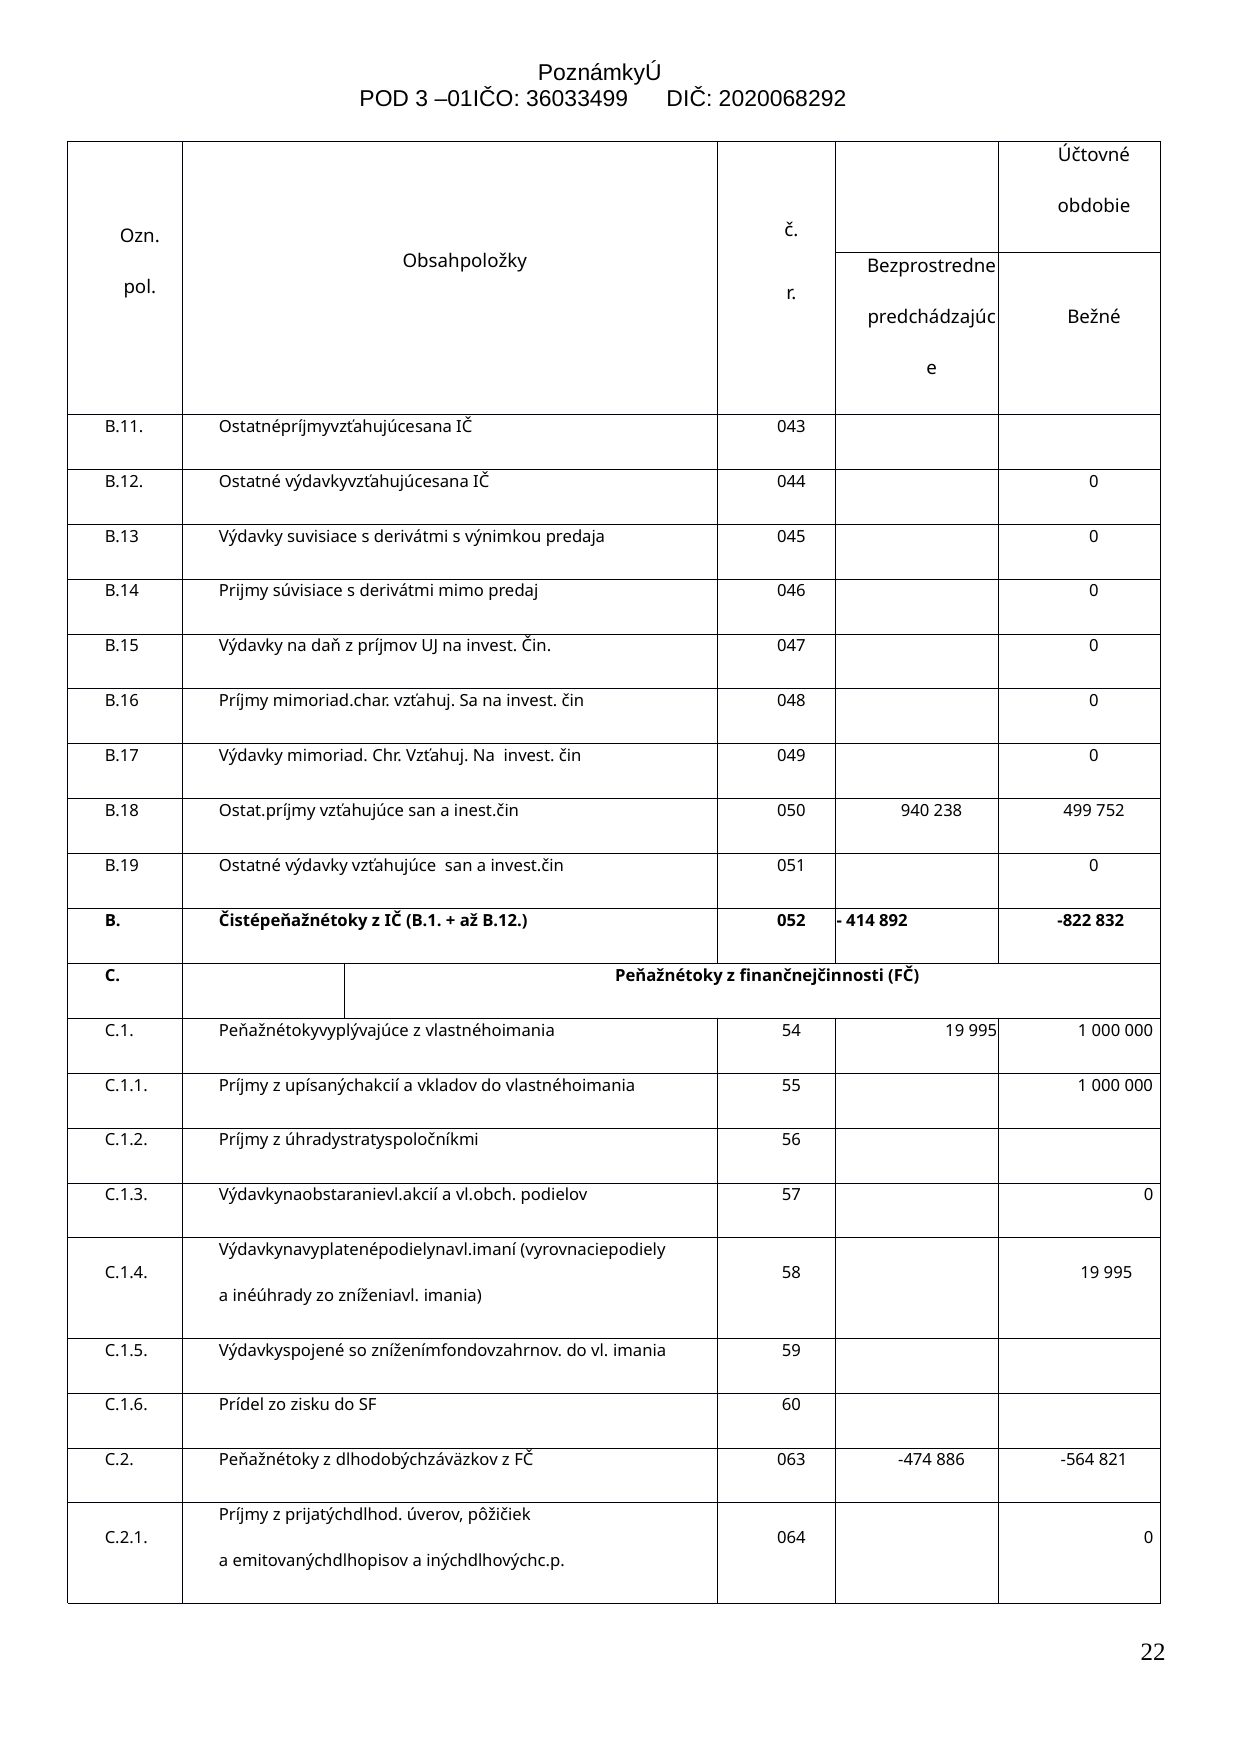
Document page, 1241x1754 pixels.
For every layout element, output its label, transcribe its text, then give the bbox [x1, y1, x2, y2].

table_cell 19 995 [999, 1238, 1160, 1338]
table_cell [836, 1129, 998, 1182]
table_cell 063 [718, 1449, 835, 1502]
table_cell [1161, 798, 1223, 853]
table_cell B.13 [68, 525, 182, 578]
table_cell [836, 1503, 998, 1603]
table_cell -474 886 [836, 1449, 998, 1502]
table_cell C.1.2. [68, 1129, 182, 1182]
table_cell [836, 580, 998, 633]
table_cell [999, 415, 1160, 469]
table_cell Ostatné výdavkyvzťahujúcesana IČ [183, 470, 717, 524]
table_cell [836, 689, 998, 743]
table_cell [836, 744, 998, 798]
table_cell Výdavky suvisiace s derivátmi s výnimkou predaja [183, 525, 717, 578]
table_cell 54 [718, 1019, 835, 1073]
table_cell [1161, 1338, 1223, 1392]
table_cell 1 000 000 [999, 1019, 1160, 1073]
table_cell Výdavky mimoriad. Chr. Vzťahuj. Na invest. čin [183, 744, 717, 798]
table_cell [836, 1074, 998, 1127]
table_cell B.12. [68, 470, 182, 524]
table_cell 60 [718, 1394, 835, 1447]
table_cell [1161, 1448, 1223, 1502]
table_cell 0 [999, 525, 1160, 578]
table_cell [999, 1129, 1160, 1182]
table_cell C. [68, 964, 182, 1018]
table_cell 0 [999, 1503, 1160, 1603]
table_cell 051 [718, 854, 835, 908]
table_cell [1224, 963, 1240, 1018]
table_cell 0 [999, 744, 1160, 798]
table_cell B.19 [68, 854, 182, 908]
table_cell B.16 [68, 689, 182, 743]
table_cell B.11. [68, 415, 182, 469]
table_cell 048 [718, 689, 835, 743]
table_cell C.1.4. [68, 1238, 182, 1338]
table_cell [1224, 798, 1240, 853]
table_cell 0 [999, 635, 1160, 688]
table_cell Bežné [999, 253, 1160, 414]
table_cell 57 [718, 1184, 835, 1237]
table_cell [836, 470, 998, 524]
table_cell [1224, 414, 1240, 469]
table_cell Ostat.príjmy vzťahujúce san a inest.čin [183, 799, 717, 853]
table_cell Príjmy z prijatýchdlhod. úverov, pôžičiek a emitovanýchdlhopisov a inýchdlhovýchc.p. [183, 1503, 717, 1603]
table_cell [1161, 853, 1223, 908]
table_cell [1224, 1502, 1240, 1603]
table_cell C.1.6. [68, 1394, 182, 1447]
table_cell 59 [718, 1339, 835, 1392]
table_header Účtovné obdobie [999, 142, 1160, 252]
table_cell 0 [999, 1184, 1160, 1237]
table_cell [1224, 524, 1240, 578]
table_cell Výdavkynavyplatenépodielynavl.imaní (vyrovnaciepodiely a inéúhrady zo zníženiavl. imania) [183, 1238, 717, 1338]
table_cell C.1. [68, 1019, 182, 1073]
table_cell [1161, 252, 1223, 414]
table_cell 052 [718, 909, 835, 963]
table_header [1161, 141, 1223, 252]
table_cell 58 [718, 1238, 835, 1338]
table_cell C.2.1. [68, 1503, 182, 1603]
table_cell Príjmy z úhradystratyspoločníkmi [183, 1129, 717, 1182]
table_cell [1161, 743, 1223, 798]
table_cell [1161, 469, 1223, 524]
table_cell [1161, 1073, 1223, 1127]
table_cell [1161, 1502, 1223, 1603]
table_cell Peňažnétokyvyplývajúce z vlastnéhoimania [183, 1019, 717, 1073]
table_cell [1224, 1237, 1240, 1338]
table_cell [1224, 469, 1240, 524]
table_cell Peňažnétoky z dlhodobýchzáväzkov z FČ [183, 1449, 717, 1502]
table_cell C.1.5. [68, 1339, 182, 1392]
table_cell [1161, 634, 1223, 688]
table_cell [1224, 1338, 1240, 1392]
table_cell [836, 1184, 998, 1237]
table_cell [836, 854, 998, 908]
table_cell 940 238 [836, 799, 998, 853]
table_cell 044 [718, 470, 835, 524]
table_cell 0 [999, 689, 1160, 743]
table_cell B.17 [68, 744, 182, 798]
table_cell [836, 1394, 998, 1447]
table_cell Peňažnétoky z finančnejčinnosti (FČ) [345, 964, 1160, 1018]
table_cell Čistépeňažnétoky z IČ (B.1. + až B.12.) [183, 909, 717, 963]
table_cell [836, 525, 998, 578]
table_cell C.1.1. [68, 1074, 182, 1127]
table_cell 045 [718, 525, 835, 578]
table_cell [1224, 853, 1240, 908]
table_cell 19 995 [836, 1019, 998, 1073]
table_cell [1224, 908, 1240, 963]
table_cell [836, 1238, 998, 1338]
table_cell 1 000 000 [999, 1074, 1160, 1127]
table_cell B.14 [68, 580, 182, 633]
table_cell [1161, 1018, 1223, 1073]
table_cell B.15 [68, 635, 182, 688]
table_cell [1224, 1448, 1240, 1502]
table_cell [1224, 688, 1240, 743]
table_cell Prídel zo zisku do SF [183, 1394, 717, 1447]
table_cell B.18 [68, 799, 182, 853]
table_cell [999, 1339, 1160, 1392]
table_header Ozn. pol. [68, 142, 182, 414]
table_cell -822 832 [999, 909, 1160, 963]
table_cell 55 [718, 1074, 835, 1127]
table_cell [1161, 1237, 1223, 1338]
table_cell [836, 635, 998, 688]
table_cell 0 [999, 470, 1160, 524]
table_cell [1161, 1128, 1223, 1182]
table_cell -564 821 [999, 1449, 1160, 1502]
table_cell [1224, 1018, 1240, 1073]
table_cell [1224, 1128, 1240, 1182]
table_cell 050 [718, 799, 835, 853]
table_cell Výdavkynaobstaranievl.akcií a vl.obch. podielov [183, 1184, 717, 1237]
table_cell - 414 892 [836, 909, 998, 963]
table_cell [1161, 908, 1223, 963]
table_cell [836, 415, 998, 469]
table_cell 046 [718, 580, 835, 633]
table_cell C.2. [68, 1449, 182, 1502]
table_cell [1224, 743, 1240, 798]
table_cell Bezprostredne predchádzajúce [836, 253, 998, 414]
table_cell [1224, 1073, 1240, 1127]
table_cell Príjmy z upísanýchakcií a vkladov do vlastnéhoimania [183, 1074, 717, 1127]
table_cell [999, 1394, 1160, 1447]
table_cell [1161, 1393, 1223, 1447]
table_cell [1161, 579, 1223, 633]
table_cell 0 [999, 580, 1160, 633]
table_cell C.1.3. [68, 1184, 182, 1237]
table_cell [183, 964, 344, 1018]
table_cell Výdavky na daň z príjmov UJ na invest. Čin. [183, 635, 717, 688]
table_cell B. [68, 909, 182, 963]
table_header [836, 142, 998, 252]
table_cell [1161, 414, 1223, 469]
table_cell [836, 1339, 998, 1392]
table_cell Prijmy súvisiace s derivátmi mimo predaj [183, 580, 717, 633]
table_header č. r. [718, 142, 835, 414]
table_cell [1224, 252, 1240, 414]
table_cell [1161, 524, 1223, 578]
table_cell 047 [718, 635, 835, 688]
table_cell [1224, 634, 1240, 688]
table_cell [1161, 1183, 1223, 1237]
table_cell 499 752 [999, 799, 1160, 853]
table_cell 049 [718, 744, 835, 798]
table_header Obsahpoložky [183, 142, 717, 414]
table_cell [1224, 579, 1240, 633]
table_cell [1161, 688, 1223, 743]
table_cell Ostatné výdavky vzťahujúce san a invest.čin [183, 854, 717, 908]
table_cell [1224, 1183, 1240, 1237]
table_cell [1224, 1393, 1240, 1447]
table_cell [1161, 963, 1223, 1018]
table_cell 064 [718, 1503, 835, 1603]
table_cell Príjmy mimoriad.char. vzťahuj. Sa na invest. čin [183, 689, 717, 743]
table_cell 0 [999, 854, 1160, 908]
table_cell 56 [718, 1129, 835, 1182]
table_cell Výdavkyspojené so zníženímfondovzahrnov. do vl. imania [183, 1339, 717, 1392]
table_cell 043 [718, 415, 835, 469]
table_cell Ostatnépríjmyvzťahujúcesana IČ [183, 415, 717, 469]
table_header [1224, 141, 1240, 252]
